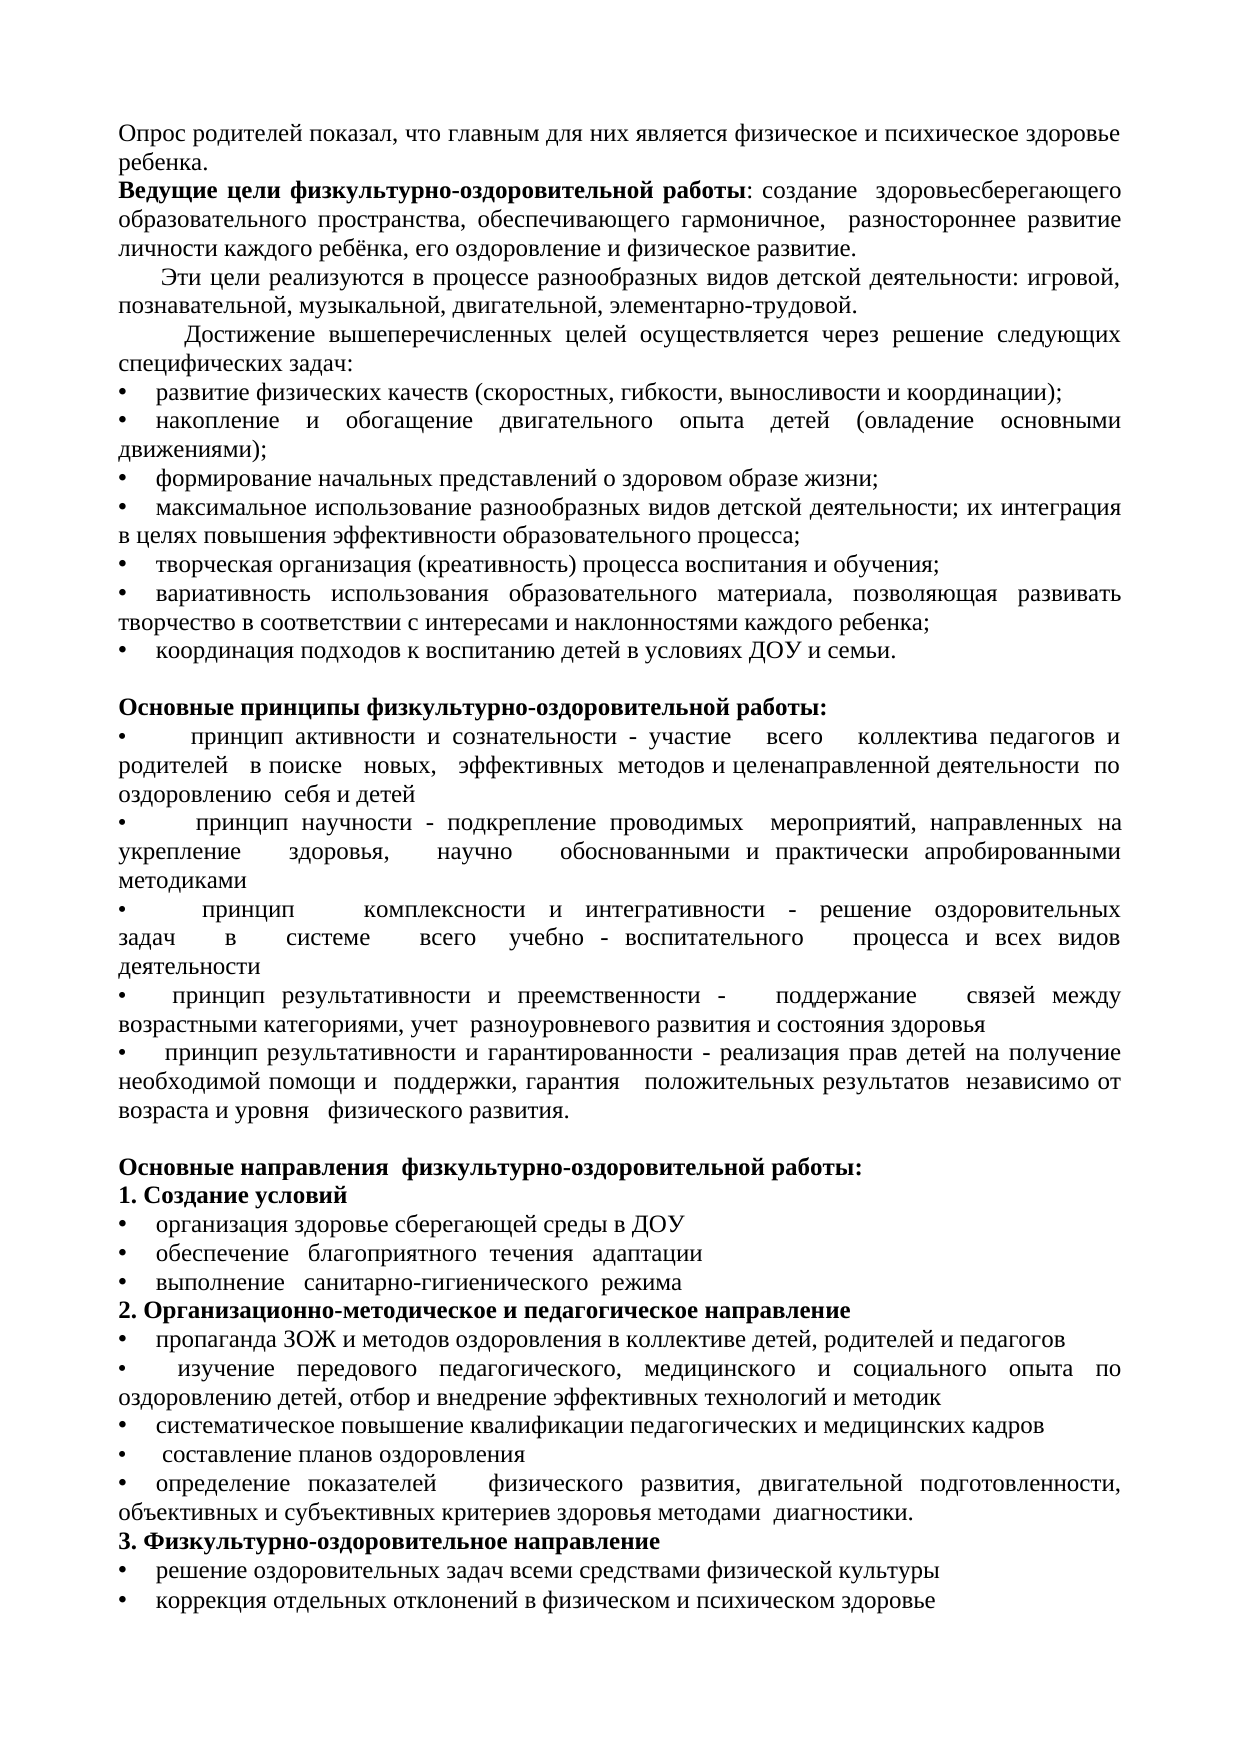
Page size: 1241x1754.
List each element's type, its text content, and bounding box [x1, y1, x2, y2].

list систематическое повышение квалификации педагогических и медицинских кадров [81, 1410, 1122, 1439]
text Эти цели реализуются в процессе разнообразных видов детской деятельности: игровой, познавательной, музыкальной, двигательной, элементарно-трудовой. [118, 262, 1122, 319]
list пропаганда ЗОЖ и методов оздоровления в коллективе детей, родителей и педагогов [81, 1324, 1122, 1353]
text Основные принципы физкультурно-оздоровительной работы: [118, 692, 1122, 721]
text 2. Организационно-методическое и педагогическое направление [118, 1295, 1122, 1324]
list выполнение санитарно-гигиенического режима [81, 1267, 1122, 1295]
text Ведущие цели физкультурно-оздоровительной работы: создание здоровьесберегающего образовательного пространства, обеспечивающего гармоничное, разностороннее развитие личности каждого ребёнка, его оздоровление и физическое развитие. [118, 176, 1122, 262]
list изучение передового педагогического, медицинского и социального опыта по оздоровлению детей, отбор и внедрение эффективных технологий и методик [81, 1353, 1122, 1410]
list принцип активности и сознательности - участие всего коллектива педагогов и родителей в поиске новых, эффективных методов и целенаправленной деятельности по оздоровлению себя и детей [81, 721, 1122, 807]
text Опрос родителей показал, что главным для них является физическое и психическое здоровье ребенка. [118, 118, 1122, 176]
list коррекция отдельных отклонений в физическом и психическом здоровье [81, 1585, 1122, 1614]
text Достижение вышеперечисленных целей осуществляется через решение следующих специфических задач: [118, 319, 1122, 377]
list максимальное использование разнообразных видов детской деятельности; их интеграция в целях повышения эффективности образовательного процесса; [81, 492, 1122, 549]
list организация здоровье сберегающей среды в ДОУ [81, 1209, 1122, 1238]
list составление планов оздоровления [81, 1439, 1122, 1468]
text 1. Создание условий [118, 1180, 1122, 1209]
list определение показателей физического развития, двигательной подготовленности, объективных и субъективных критериев здоровья методами диагностики. [81, 1468, 1122, 1525]
list координация подходов к воспитанию детей в условиях ДОУ и семьи. [81, 636, 1122, 664]
list принцип результативности и гарантированности - реализация прав детей на получение необходимой помощи и поддержки, гарантия положительных результатов независимо от возраста и уровня физического развития. [81, 1037, 1122, 1124]
list творческая организация (креативность) процесса воспитания и обучения; [81, 549, 1122, 578]
list принцип научности - подкрепление проводимых мероприятий, направленных на укрепление здоровья, научно обоснованными и практически апробированными методиками [81, 807, 1122, 894]
list решение оздоровительных задач всеми средствами физической культуры [81, 1556, 1122, 1584]
list формирование начальных представлений о здоровом образе жизни; [81, 463, 1122, 492]
list принцип результативности и преемственности - поддержание связей между возрастными категориями, учет разноуровневого развития и состояния здоровья [81, 980, 1122, 1037]
text 3. Физкультурно-оздоровительное направление [118, 1526, 1122, 1555]
list принцип комплексности и интегративности - решение оздоровительных задач в системе всего учебно - воспитательного процесса и всех видов деятельности [81, 894, 1122, 980]
list накопление и обогащение двигательного опыта детей (овладение основными движениями); [81, 406, 1122, 463]
list развитие физических качеств (скоростных, гибкости, выносливости и координации); [81, 377, 1122, 406]
list обеспечение благоприятного течения адаптации [81, 1238, 1122, 1267]
list вариативность использования образовательного материала, позволяющая развивать творчество в соответствии с интересами и наклонностями каждого ребенка; [81, 578, 1122, 636]
text Основные направления физкультурно-оздоровительной работы: [118, 1152, 1122, 1180]
